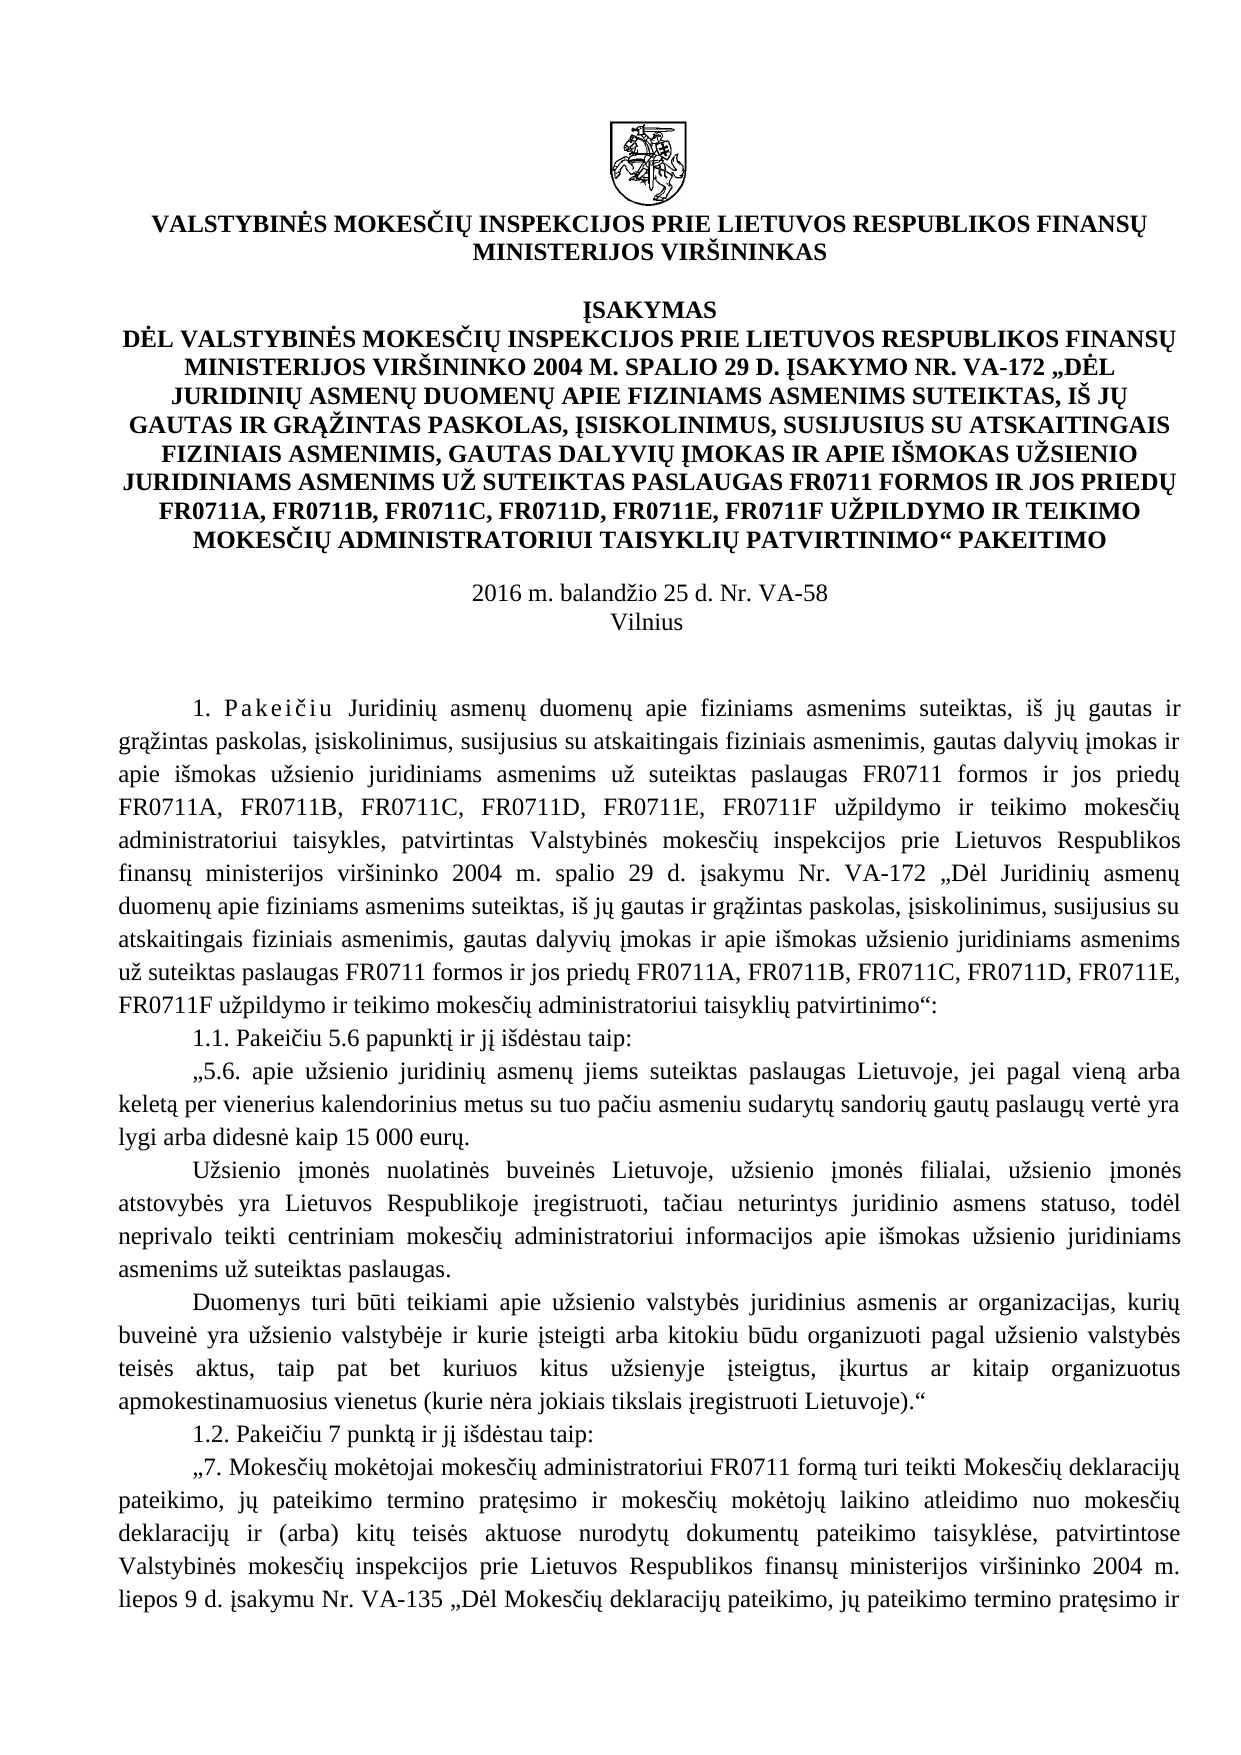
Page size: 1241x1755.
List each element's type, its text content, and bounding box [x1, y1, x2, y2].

text 1.1. Pakeičiu 5.6 papunktį ir jį išdėstau taip: [118, 1023, 1181, 1052]
text Duomenys turi būti teikiami apie užsienio valstybės juridinius asmenis ar organizacijas, kurių buveinė yra užsienio valstybėje ir kurie įsteigti arba kitokiu būdu organizuoti pagal užsienio valstybės teisės aktus, taip pat bet kuriuos kitus užsienyje įsteigtus, įkurtus ar kitaip organizuotus apmokestinamuosius vienetus (kurie nėra jokiais tikslais įregistruoti Lietuvoje).“ [118, 1287, 1181, 1415]
text ĮSAKYMAS [118, 295, 1181, 324]
text DĖL VALSTYBINĖS MOKESČIŲ INSPEKCIJOS PRIE lIETUVOS RESPUBLIKOS FINANSŲ MINISTERIJOS VIRŠININKO 2004 M. SPALIO 29 D. ĮSAKYMO NR. VA-172 „DĖL JURIDINIŲ ASMENŲ DUOMENŲ APIE FIZINIAMS ASMENIMS SUTEIKTAS, IŠ JŲ GAUTAS IR GRĄŽINTAS PASKOLAS, ĮSISKOLINIMUS, SUSIJUSIUS SU ATSKAITINGAIS FIZINIAIS ASMENIMIS, GAUTAS DALYVIŲ ĮMOKAS IR APIE IŠMOKAS UŽSIENIO JURIDINIAMS ASMENIMS UŽ SUTEIKTAS PASLAUGAS FR0711 FORMOS IR JOS PRIEDŲ FR0711A, FR0711B, FR0711C, FR0711D, FR0711E, FR0711F UŽPILDYMO IR TEIKIMO MOKESČIŲ ADMINISTRATORIUI TAISYKLIŲ PATVIRTINIMO“ PAKEITIMO [118, 324, 1181, 554]
text 1. Pakeičiu Juridinių asmenų duomenų apie fiziniams asmenims suteiktas, iš jų gautas ir grąžintas paskolas, įsiskolinimus, susijusius su atskaitingais fiziniais asmenimis, gautas dalyvių įmokas ir apie išmokas užsienio juridiniams asmenims už suteiktas paslaugas FR0711 formos ir jos priedų FR0711A, FR0711B, FR0711C, FR0711D, FR0711E, FR0711F užpildymo ir teikimo mokesčių administratoriui taisykles, patvirtintas Valstybinės mokesčių inspekcijos prie Lietuvos Respublikos finansų ministerijos viršininko 2004 m. spalio 29 d. įsakymu Nr. VA-172 „Dėl Juridinių asmenų duomenų apie fiziniams asmenims suteiktas, iš jų gautas ir grąžintas paskolas, įsiskolinimus, susijusius su atskaitingais fiziniais asmenimis, gautas dalyvių įmokas ir apie išmokas užsienio juridiniams asmenims už suteiktas paslaugas FR0711 formos ir jos priedų FR0711A, FR0711B, FR0711C, FR0711D, FR0711E, FR0711F užpildymo ir teikimo mokesčių administratoriui taisyklių patvirtinimo“: [118, 693, 1181, 1019]
text VALSTYBINĖS MOKESČIŲ INSPEKCIJOS PRIE LIETUVOS RESPUBLIKOS FINANSŲ MINISTERIJOS VIRŠININKAS [118, 209, 1181, 266]
text 2016 m. balandžio 25 d. Nr. VA-58 [118, 578, 1181, 607]
text Vilnius [118, 607, 1181, 635]
text „7. Mokesčių mokėtojai mokesčių administratoriui FR0711 formą turi teikti Mokesčių deklaracijų pateikimo, jų pateikimo termino pratęsimo ir mokesčių mokėtojų laikino atleidimo nuo mokesčių deklaracijų ir (arba) kitų teisės aktuose nurodytų dokumentų pateikimo taisyklėse, patvirtintose Valstybinės mokesčių inspekcijos prie Lietuvos Respublikos finansų ministerijos viršininko 2004 m. liepos 9 d. įsakymu Nr. VA-135 „Dėl Mokesčių deklaracijų pateikimo, jų pateikimo termino pratęsimo ir [118, 1452, 1181, 1613]
text 1.2. Pakeičiu 7 punktą ir jį išdėstau taip: [118, 1419, 1181, 1448]
text Užsienio įmonės nuolatinės buveinės Lietuvoje, užsienio įmonės filialai, užsienio įmonės atstovybės yra Lietuvos Respublikoje įregistruoti, tačiau neturintys juridinio asmens statuso, todėl neprivalo teikti centriniam mokesčių administratoriui informacijos apie išmokas užsienio juridiniams asmenims už suteiktas paslaugas. [118, 1155, 1181, 1283]
text „5.6. apie užsienio juridinių asmenų jiems suteiktas paslaugas Lietuvoje, jei pagal vieną arba keletą per vienerius kalendorinius metus su tuo pačiu asmeniu sudarytų sandorių gautų paslaugų vertė yra lygi arba didesnė kaip 15 000 eurų. [118, 1056, 1181, 1151]
